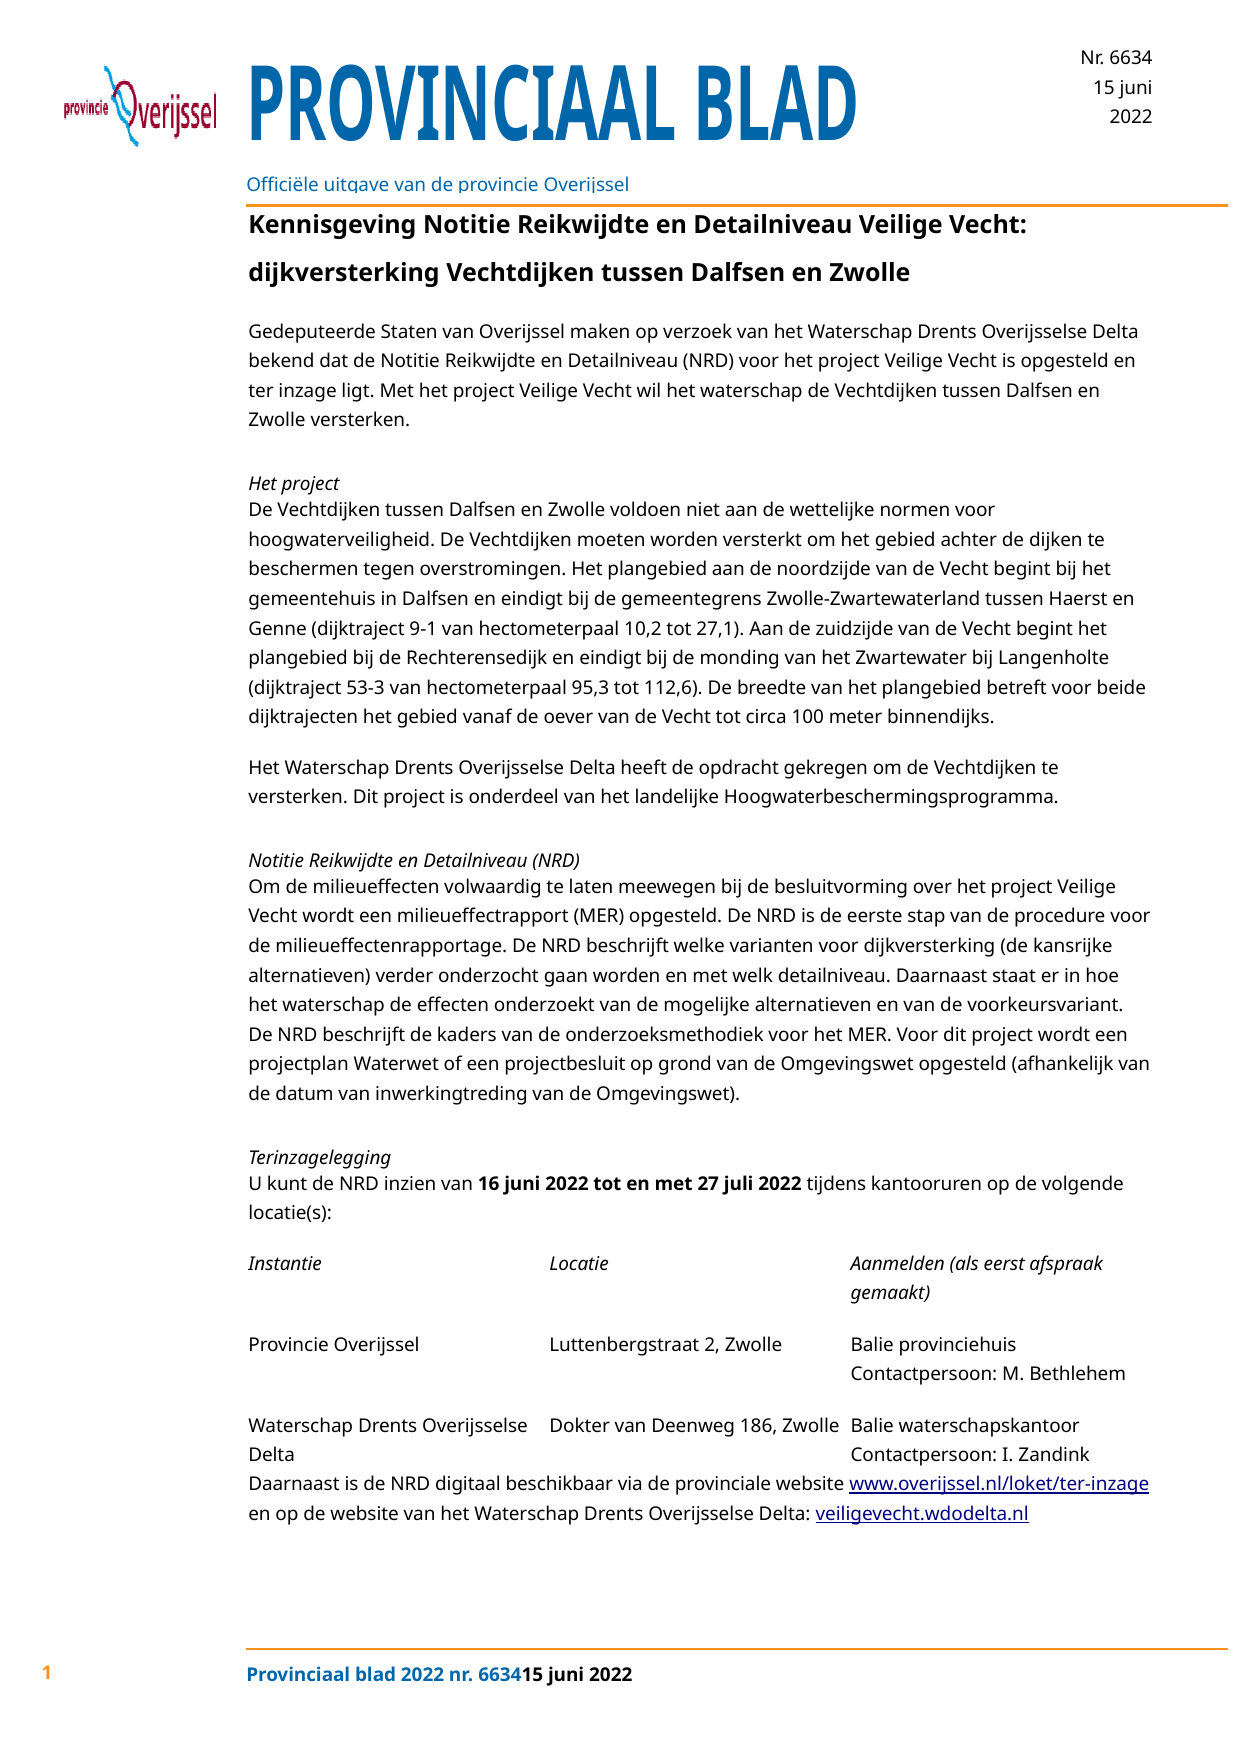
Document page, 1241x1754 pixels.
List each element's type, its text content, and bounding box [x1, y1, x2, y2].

table_cell Balie provinciehuis Contactpersoon: M. Bethlehem [850, 1331, 1152, 1386]
text Daarnaast is de NRD digitaal beschikbaar via de provinciale website www.overijssel.nl/loket/ter-inzage en op de website van het Waterschap Drents Overijsselse Delta: veiligevecht.wdodelta.nl [248, 1471, 1152, 1526]
table_cell [549, 1386, 850, 1412]
table_cell [248, 1386, 549, 1412]
text Gedeputeerde Staten van Overijssel maken op verzoek van het Waterschap Drents Overijsselse Delta bekend dat de Notitie Reikwijdte en Detailniveau (NRD) voor het project Veilige Vecht is opgesteld en ter inzage ligt. Met het project Veilige Vecht wil het waterschap de Vechtdijken tussen Dalfsen en Zwolle versterken. [248, 318, 1152, 432]
text Kennisgeving Notitie Reikwijdte en Detailniveau Veilige Vecht: dijkversterking Vechtdijken tussen Dalfsen en Zwolle [248, 207, 1152, 288]
text Het Waterschap Drents Overijsselse Delta heeft de opdracht gekregen om de Vechtdijken te versterken. Dit project is onderdeel van het landelijke Hoogwaterbeschermingsprogramma. [248, 754, 1152, 809]
picture [41, 47, 231, 172]
table_cell [850, 1305, 1152, 1331]
table_header Locatie [549, 1250, 850, 1305]
text Terinzagelegging [248, 1144, 1152, 1170]
text Notitie Reikwijdte en Detailniveau (NRD) [248, 847, 1152, 873]
text Om de milieueffecten volwaardig te laten meewegen bij de besluitvorming over het project Veilige Vecht wordt een milieueffectrapport (MER) opgesteld. De NRD is de eerste stap van de procedure voor de milieueffectenrapportage. De NRD beschrijft welke varianten voor dijkversterking (de kansrijke alternatieven) verder onderzocht gaan worden en met welk detailniveau. Daarnaast staat er in hoe het waterschap de effecten onderzoekt van de mogelijke alternatieven en van de voorkeursvariant. De NRD beschrijft de kaders van de onderzoeksmethodiek voor het MER. Voor dit project wordt een projectplan Waterwet of een projectbesluit op grond van de Omgevingswet opgesteld (afhankelijk van de datum van inwerkingtreding van de Omgevingswet). [248, 873, 1152, 1106]
table_cell Dokter van Deenweg 186, Zwolle [549, 1412, 850, 1467]
table_cell Waterschap Drents Overijsselse Delta [248, 1412, 549, 1467]
table_cell [850, 1386, 1152, 1412]
table_cell [549, 1305, 850, 1331]
table_cell Balie waterschapskantoor Contactpersoon: I. Zandink [850, 1412, 1152, 1467]
table_header Aanmelden (als eerst afspraak gemaakt) [850, 1250, 1152, 1305]
text Het project [248, 471, 1152, 496]
table_cell Luttenbergstraat 2, Zwolle [549, 1331, 850, 1386]
table_cell [248, 1305, 549, 1331]
text U kunt de NRD inzien van 16 juni 2022 tot en met 27 juli 2022 tijdens kantooruren op de volgende locatie(s): [248, 1170, 1152, 1225]
text De Vechtdijken tussen Dalfsen en Zwolle voldoen niet aan de wettelijke normen voor hoogwaterveiligheid. De Vechtdijken moeten worden versterkt om het gebied achter de dijken te beschermen tegen overstromingen. Het plangebied aan de noordzijde van de Vecht begint bij het gemeentehuis in Dalfsen en eindigt bij de gemeentegrens Zwolle-Zwartewaterland tussen Haerst en Genne (dijktraject 9-1 van hectometerpaal 10,2 tot 27,1). Aan de zuidzijde van de Vecht begint het plangebied bij de Rechterensedijk en eindigt bij de monding van het Zwartewater bij Langenholte (dijktraject 53-3 van hectometerpaal 95,3 tot 112,6). De breedte van het plangebied betreft voor beide dijktrajecten het gebied vanaf de oever van de Vecht tot circa 100 meter binnendijks. [248, 496, 1152, 729]
table_header Instantie [248, 1250, 549, 1305]
table_cell Provincie Overijssel [248, 1331, 549, 1386]
